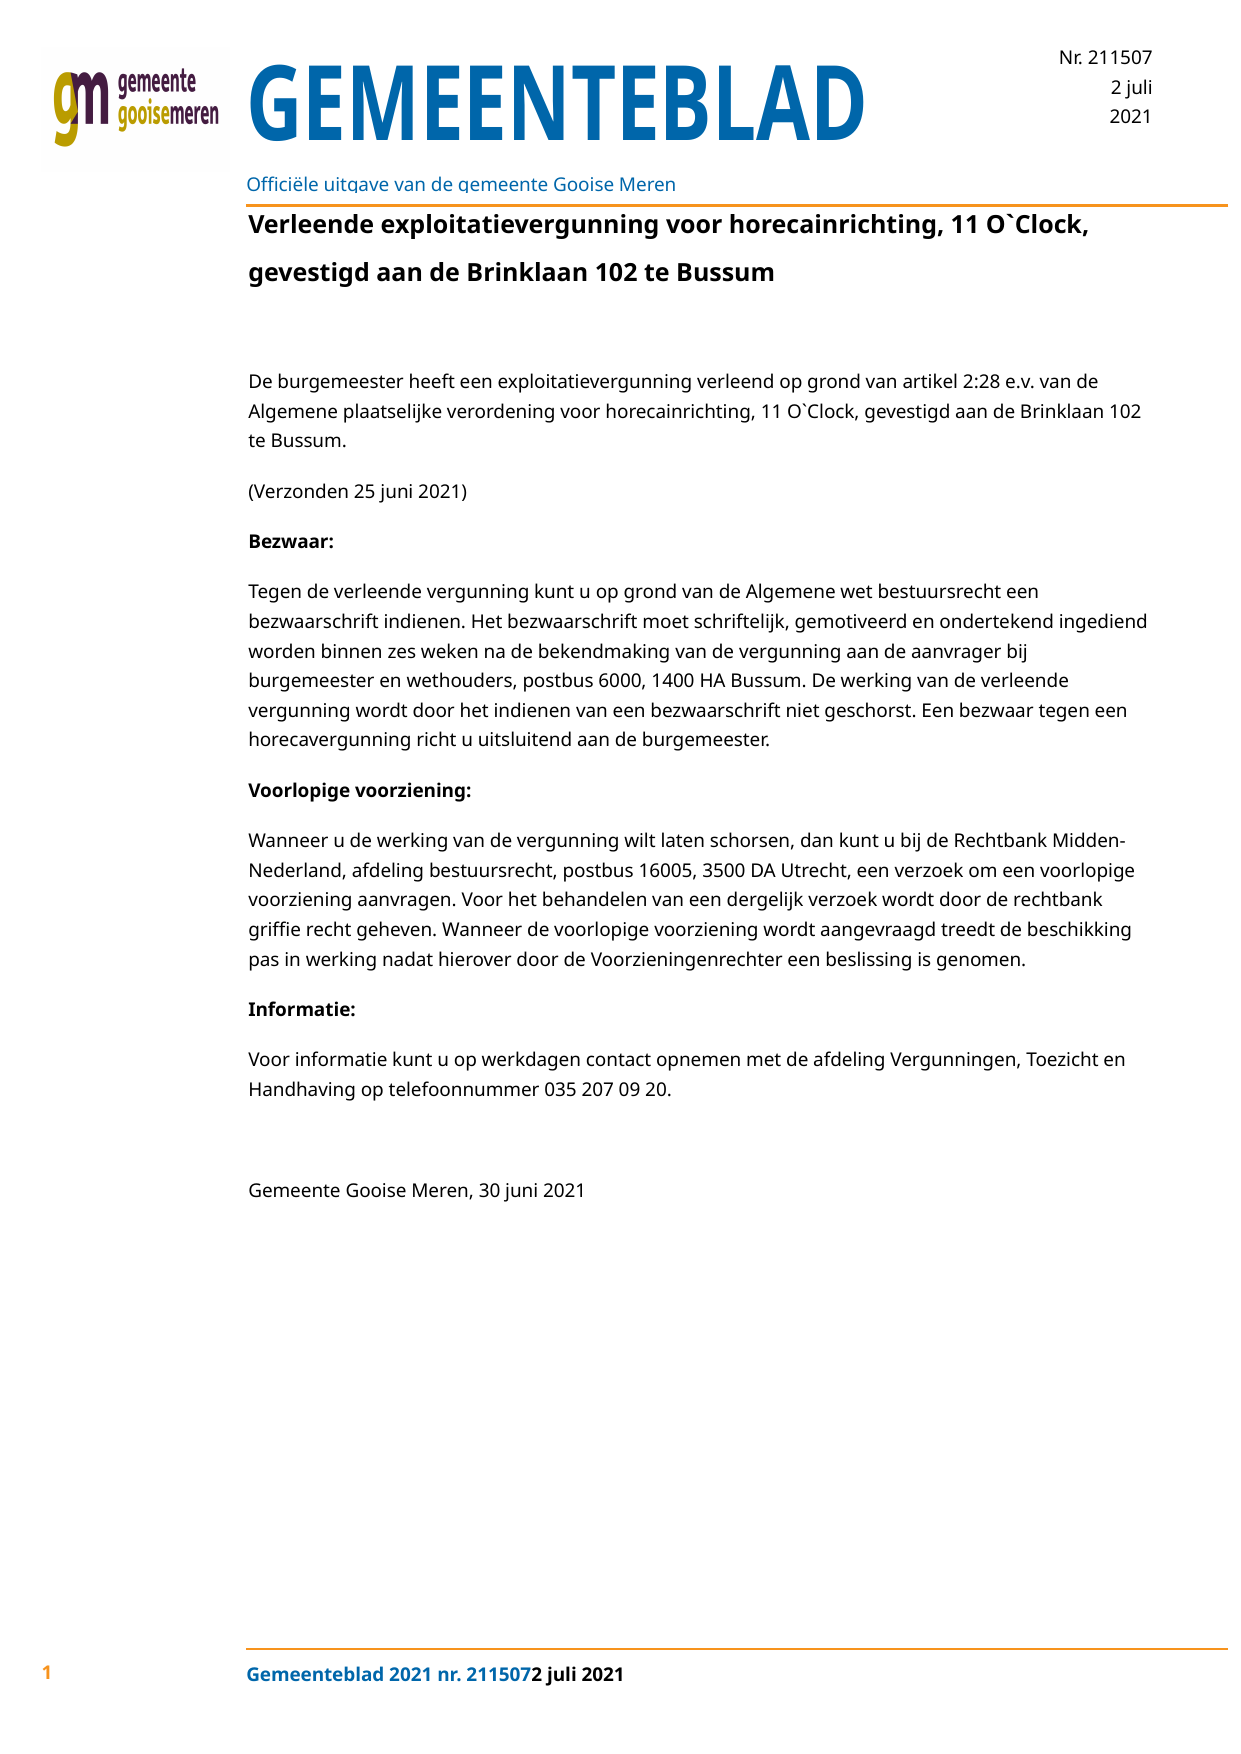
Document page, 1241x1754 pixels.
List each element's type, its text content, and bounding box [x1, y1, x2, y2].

text Bezwaar: [248, 528, 1152, 554]
text Tegen de verleende vergunning kunt u op grond van de Algemene wet bestuursrecht een bezwaarschrift indienen. Het bezwaarschrift moet schriftelijk, gemotiveerd en ondertekend ingediend worden binnen zes weken na de bekendmaking van de vergunning aan de aanvrager bij burgemeester en wethouders, postbus 6000, 1400 HA Bussum. De werking van de verleende vergunning wordt door het indienen van een bezwaarschrift niet geschorst. Een bezwaar tegen een horecavergunning richt u uitsluitend aan de burgemeester. [248, 579, 1152, 752]
text Wanneer u de werking van de vergunning wilt laten schorsen, dan kunt u bij de Rechtbank Midden-Nederland, afdeling bestuursrecht, postbus 16005, 3500 DA Utrecht, een verzoek om een voorlopige voorziening aanvragen. Voor het behandelen van een dergelijk verzoek wordt door de rechtbank griffie recht geheven. Wanneer de voorlopige voorziening wordt aangevraagd treedt de beschikking pas in werking nadat hierover door de Voorzieningenrechter een beslissing is genomen. [248, 827, 1152, 972]
text (Verzonden 25 juni 2021) [248, 478, 1152, 504]
text Verleende exploitatievergunning voor horecainrichting, 11 O`Clock, gevestigd aan de Brinklaan 102 te Bussum [248, 207, 1152, 288]
picture [41, 47, 231, 172]
text Gemeente Gooise Meren, 30 juni 2021 [248, 1177, 1152, 1203]
text De burgemeester heeft een exploitatievergunning verleend op grond van artikel 2:28 e.v. van de Algemene plaatselijke verordening voor horecainrichting, 11 O`Clock, gevestigd aan de Brinklaan 102 te Bussum. [248, 368, 1152, 453]
text Voor informatie kunt u op werkdagen contact opnemen met de afdeling Vergunningen, Toezicht en Handhaving op telefoonnummer 035 207 09 20. [248, 1047, 1152, 1102]
text Informatie: [248, 996, 1152, 1022]
text Voorlopige voorziening: [248, 777, 1152, 803]
